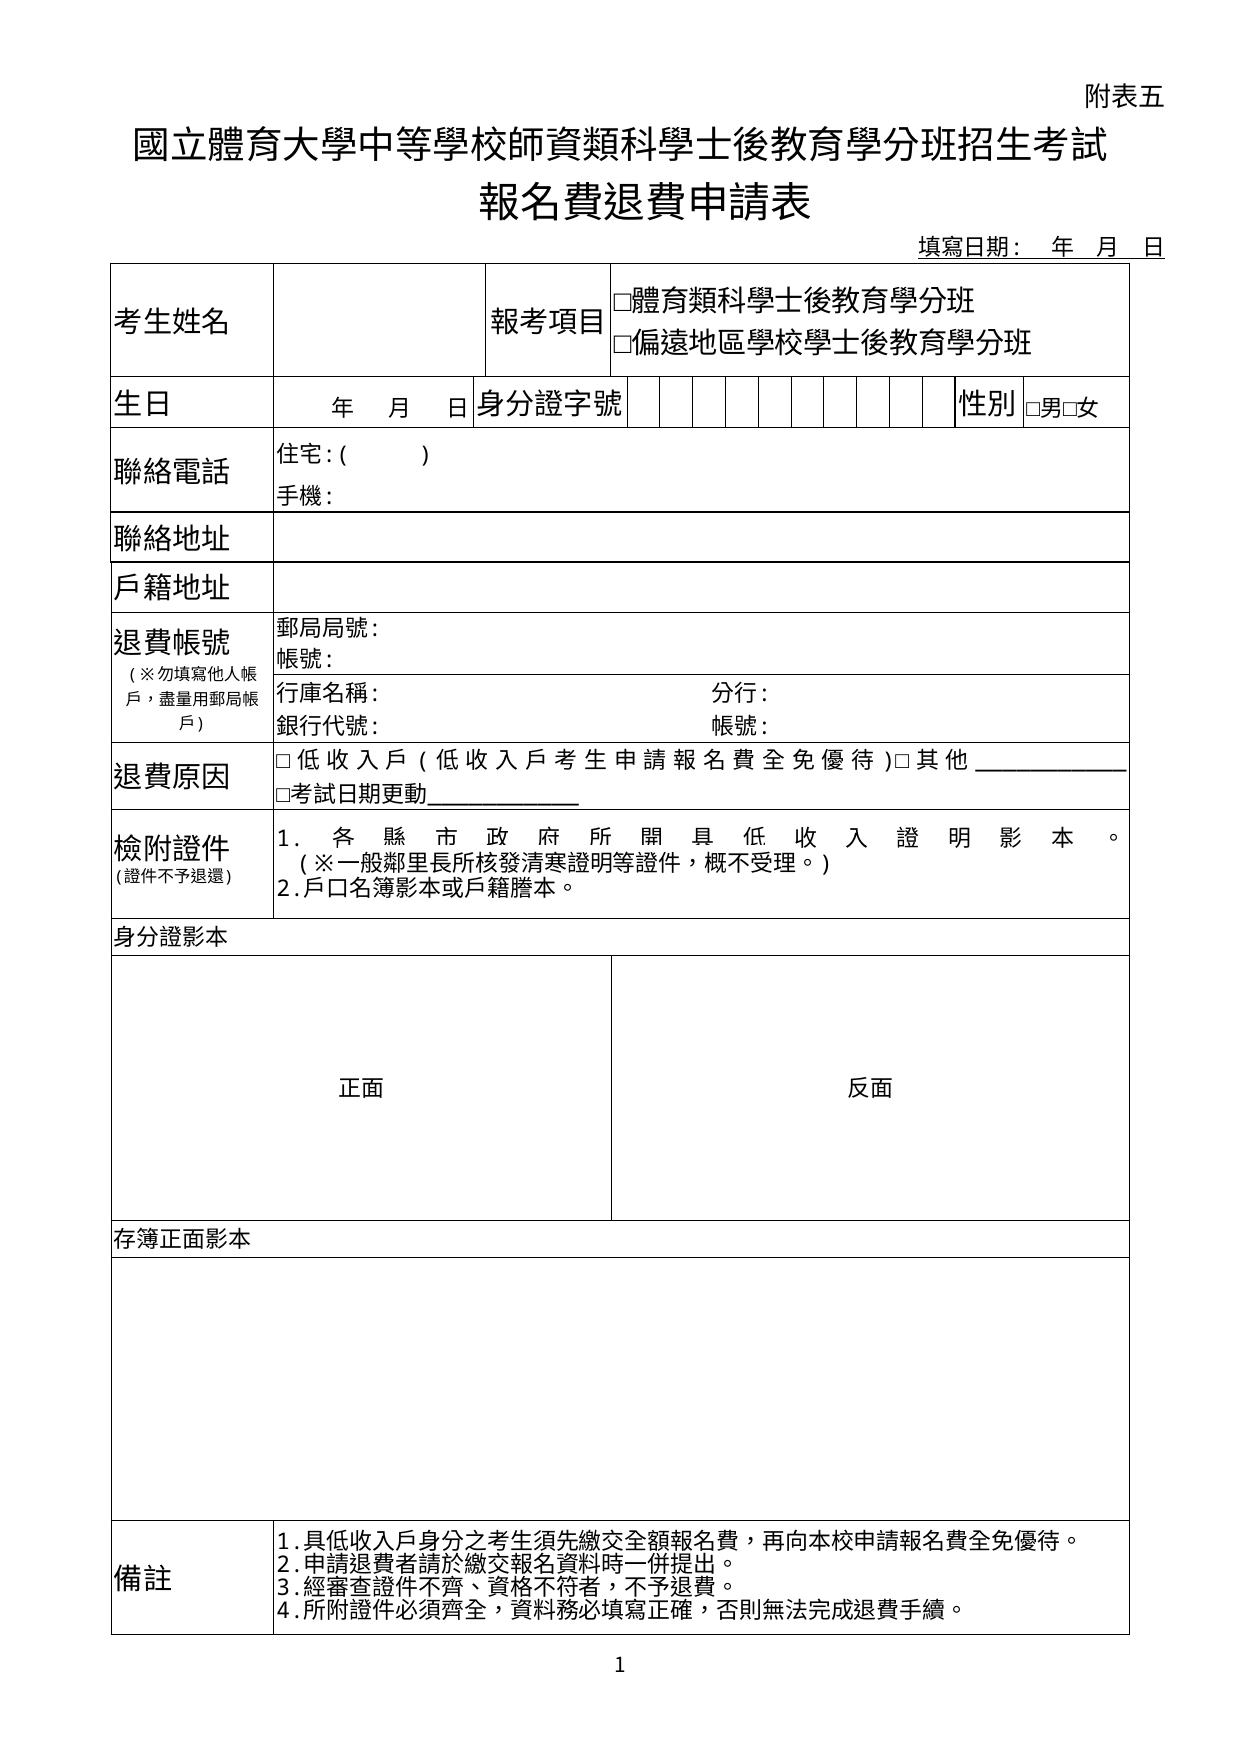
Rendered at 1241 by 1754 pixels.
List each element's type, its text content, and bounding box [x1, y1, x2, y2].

text 國立體育大學中等學校師資類科學士後教育學分班招生考試 [75, 114, 1165, 169]
table_cell [112, 1258, 1129, 1520]
table_cell [792, 377, 823, 427]
text 報名費退費申請表 [125, 169, 1165, 229]
table_cell 聯絡電話 [111, 428, 273, 511]
table_cell 1.各縣市政府所開具低收入證明影本。 (※一般鄰里長所核發清寒證明等證件，概不受理。) 2.戶口名簿影本或戶籍謄本。 [274, 810, 1129, 918]
table_header 報考項目 [486, 264, 610, 376]
table_header □體育類科學士後教育學分班 □偏遠地區學校學士後教育學分班 [611, 264, 1129, 376]
table_cell 生日 [111, 377, 273, 427]
table_cell 性別 [956, 377, 1023, 427]
table_cell 正面 [112, 956, 611, 1220]
table_cell [824, 377, 856, 427]
table_cell 退費帳號 (※勿填寫他人帳戶，盡量用郵局帳戶) [112, 613, 273, 742]
table_cell [693, 377, 725, 427]
table_cell [274, 563, 1129, 611]
table_cell 退費原因 [112, 743, 273, 809]
table_cell 存簿正面影本 [112, 1221, 1129, 1257]
table_cell [726, 377, 758, 427]
table_cell [628, 377, 659, 427]
table_cell 戶籍地址 [112, 563, 273, 611]
table_cell 身分證影本 [112, 919, 1129, 955]
table_cell 聯絡地址 [111, 513, 273, 561]
text 填寫日期: 年 月 日 [125, 229, 1165, 262]
table_cell □低收入戶(低收入戶考生申請報名費全免優待)□其他___________ □考試日期更動___________ [274, 743, 1129, 809]
table_header 考生姓名 [111, 264, 273, 376]
table_cell [857, 377, 889, 427]
table_cell 行庫名稱: 分行: 銀行代號: 帳號: [274, 675, 1129, 742]
table_cell [274, 513, 1129, 561]
table_header [274, 264, 485, 376]
table_cell 檢附證件 (證件不予退還) [112, 810, 273, 918]
table_cell 郵局局號: 帳號: [274, 613, 1129, 674]
table_cell [923, 377, 954, 427]
table_cell [660, 377, 692, 427]
table_cell 反面 [612, 956, 1129, 1220]
table_cell [890, 377, 922, 427]
table_cell 備註 [112, 1521, 273, 1634]
table_cell 1.具低收入戶身分之考生須先繳交全額報名費，再向本校申請報名費全免優待。 2.申請退費者請於繳交報名資料時一併提出。 3.經審查證件不齊、資格不符者，不予退費。 4.所附證件必須齊全，資料務必填寫正確，否則無法完成退費手續。 [274, 1521, 1129, 1634]
table_cell 住宅:( ) 手機: [274, 428, 1129, 511]
table_cell 年 月 日 [274, 377, 473, 427]
table_cell 身分證字號 [474, 377, 627, 427]
table_cell [759, 377, 791, 427]
text 附表五 [85, 75, 1165, 114]
table_cell □男□女 [1024, 377, 1129, 427]
